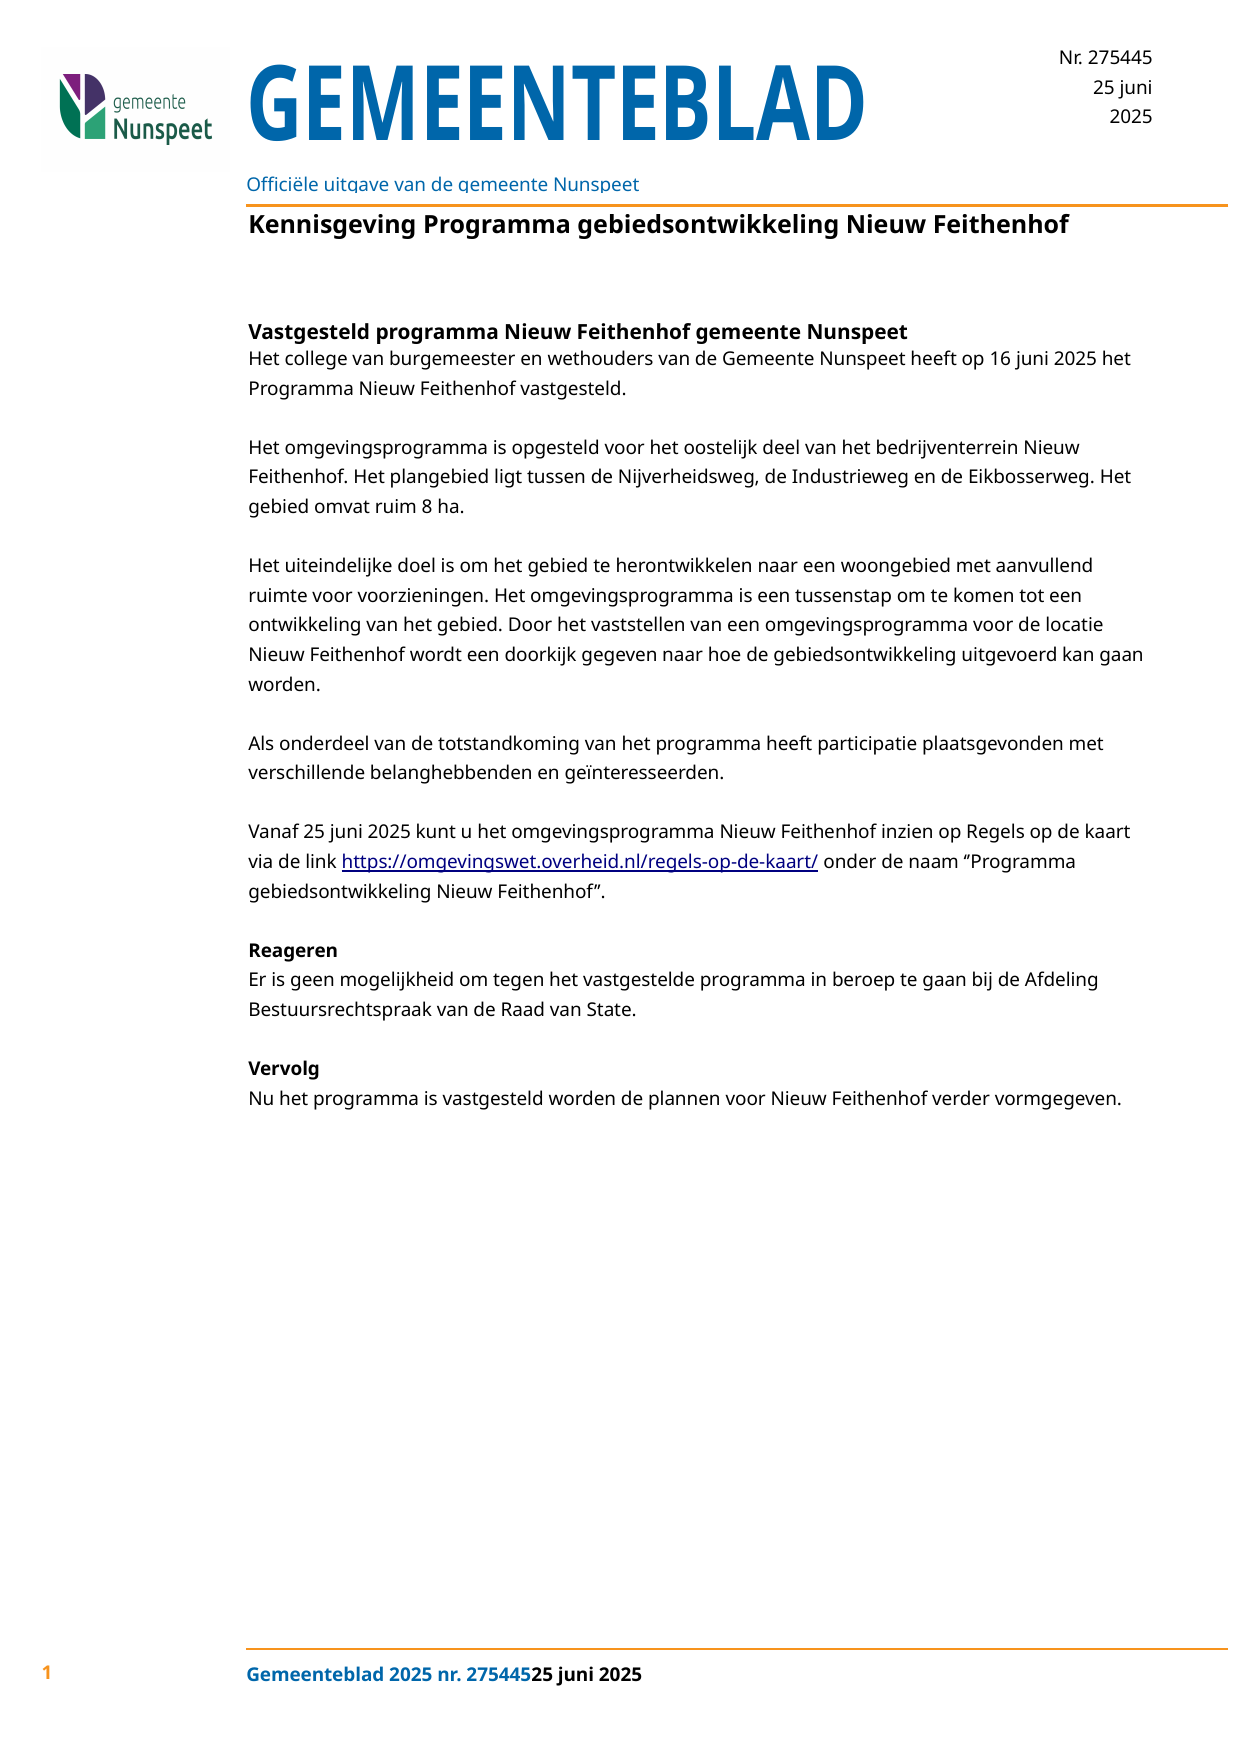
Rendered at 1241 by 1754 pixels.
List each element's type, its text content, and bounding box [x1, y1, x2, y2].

text Kennisgeving Programma gebiedsontwikkeling Nieuw Feithenhof [248, 207, 1152, 241]
text Het uiteindelijke doel is om het gebied te herontwikkelen naar een woongebied met aanvullend ruimte voor voorzieningen. Het omgevingsprogramma is een tussenstap om te komen tot een ontwikkeling van het gebied. Door het vaststellen van een omgevingsprogramma voor de locatie Nieuw Feithenhof wordt een doorkijk gegeven naar hoe de gebiedsontwikkeling uitgevoerd kan gaan worden. [248, 552, 1152, 696]
text Als onderdeel van de totstandkoming van het programma heeft participatie plaatsgevonden met verschillende belanghebbenden en geïnteresseerden. [248, 730, 1152, 785]
text Er is geen mogelijkheid om tegen het vastgestelde programma in beroep te gaan bij de Afdeling Bestuursrechtspraak van de Raad van State. [248, 967, 1152, 1022]
text Het omgevingsprogramma is opgesteld voor het oostelijk deel van het bedrijventerrein Nieuw Feithenhof. Het plangebied ligt tussen de Nijverheidsweg, de Industrieweg en de Eikbosserweg. Het gebied omvat ruim 8 ha. [248, 434, 1152, 519]
text Vastgesteld programma Nieuw Feithenhof gemeente Nunspeet [248, 317, 1152, 345]
text Vervolg [248, 1055, 1152, 1081]
text Reageren [248, 937, 1152, 963]
text Nu het programma is vastgesteld worden de plannen voor Nieuw Feithenhof verder vormgegeven. [248, 1085, 1152, 1111]
picture [41, 47, 231, 172]
text Het college van burgemeester en wethouders van de Gemeente Nunspeet heeft op 16 juni 2025 het Programma Nieuw Feithenhof vastgesteld. [248, 345, 1152, 401]
text Vanaf 25 juni 2025 kunt u het omgevingsprogramma Nieuw Feithenhof inzien op Regels op de kaart via de link https://omgevingswet.overheid.nl/regels-op-de-kaart/ onder de naam ‘’Programma gebiedsontwikkeling Nieuw Feithenhof’’. [248, 819, 1152, 903]
